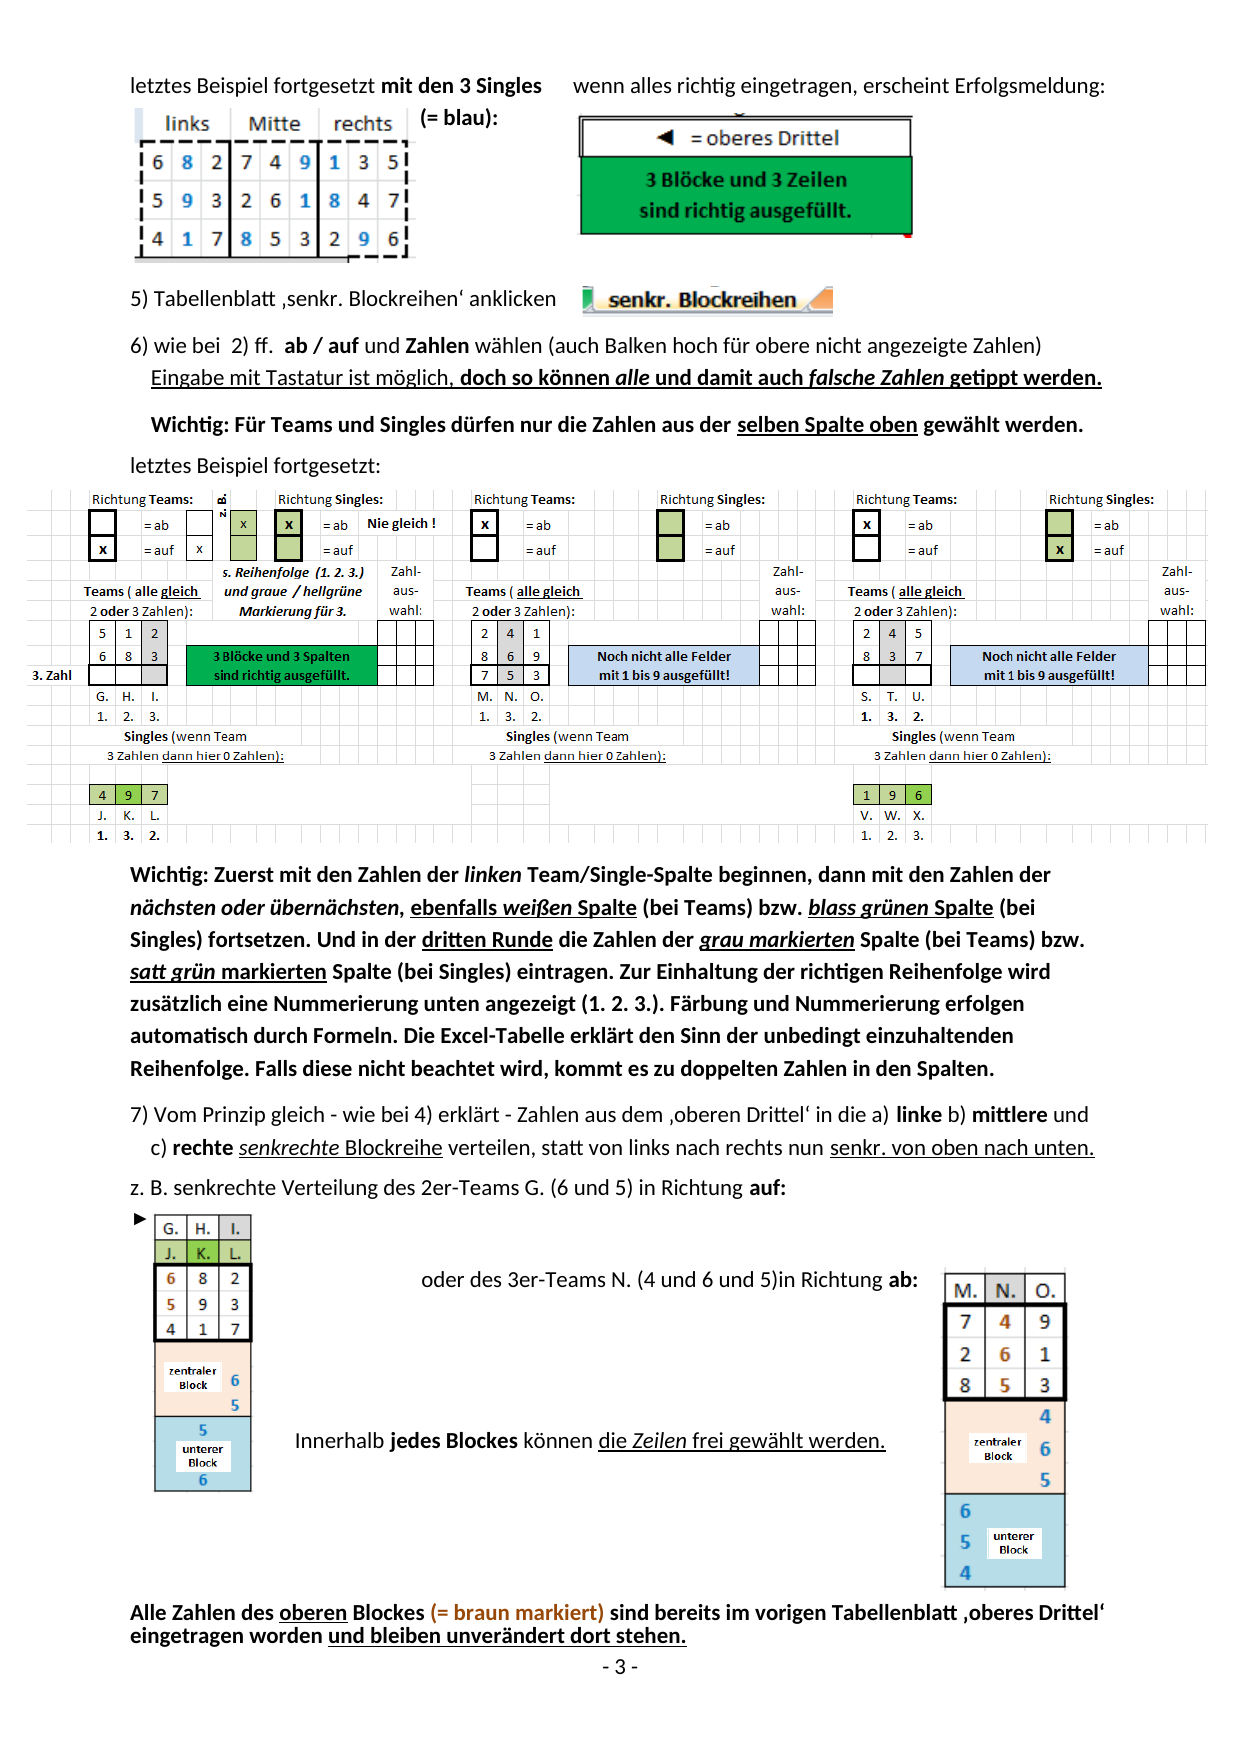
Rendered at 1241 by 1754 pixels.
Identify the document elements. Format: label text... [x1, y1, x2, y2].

text z. B. senkrechte Verteilung des 2er-Teams G. (6 und 5) in Richtung auf: [130, 1173, 1110, 1201]
text Alle Zahlen des oberen Blockes (= braun markiert) sind bereits im vorigen Tabellenblatt ‚oberes Drittel‘ eingetragen worden und bleiben unverändert dort stehen. [130, 1601, 1110, 1649]
text oder des 3er-Teams N. (4 und 6 und 5)in Richtung ab: [255, 1265, 1110, 1592]
text letztes Beispiel fortgesetzt mit den 3 Singles wenn alles richtig eingetragen, erscheint Erfolgsmeldung: [130, 71, 1110, 99]
text 5) Tabellenblatt ‚senkr. Blockreihen‘ anklicken [130, 284, 1110, 319]
text 7) Vom Prinzip gleich - wie bei 4) erklärt - Zahlen aus dem ‚oberen Drittel‘ in die a) linke b) mittlere und [130, 1100, 1110, 1128]
picture [134, 108, 416, 263]
picture [940, 1267, 1069, 1591]
text Wichtig: Für Teams und Singles dürfen nur die Zahlen aus der selben Spalte oben gewählt werden. [130, 410, 1110, 438]
text (= blau): [130, 103, 1110, 239]
text - 3 - [130, 1655, 1110, 1679]
text Eingabe mit Tastatur ist möglich, doch so können alle und damit auch falsche Zahlen getippt werden. [130, 363, 1110, 391]
text Wichtig: Zuerst mit den Zahlen der linken Team/Single-Spalte beginnen, dann mit den Zahlen der nächsten oder übernächsten, ebenfalls weißen Spalte (bei Teams) bzw. blass grünen Spalte (bei Singles) fortsetzen. Und in der dritten Runde die Zahlen der grau markierten Spalte (bei Teams) bzw. [130, 861, 1110, 953]
text Innerhalb jedes Blockes können die Zeilen frei gewählt werden. [255, 1426, 939, 1454]
text ► [130, 1206, 1110, 1494]
text letztes Beispiel fortgesetzt: [130, 451, 1110, 479]
picture [27, 490, 1209, 843]
picture [576, 113, 913, 238]
text 6) wie bei 2) ff. ab / auf und Zahlen wählen (auch Balken hoch für obere nicht angezeigte Zahlen) [130, 331, 1110, 359]
text c) rechte senkrechte Blockreihe verteilen, statt von links nach rechts nun senkr. von oben nach unten. [130, 1133, 1110, 1161]
text satt grün markierten Spalte (bei Singles) eintragen. Zur Einhaltung der richtigen Reihenfolge wird zusätzlich eine Nummerierung unten angezeigt (1. 2. 3.). Färbung und Nummerierung erfolgen automatisch durch Formeln. Die Excel-Tabelle erklärt den Sinn der unbedingt einzuhaltenden Reihenfolge. Falls diese nicht beachtet wird, kommt es zu doppelten Zahlen in den Spalten. [130, 957, 1110, 1082]
picture [582, 286, 833, 317]
picture [152, 1213, 254, 1493]
